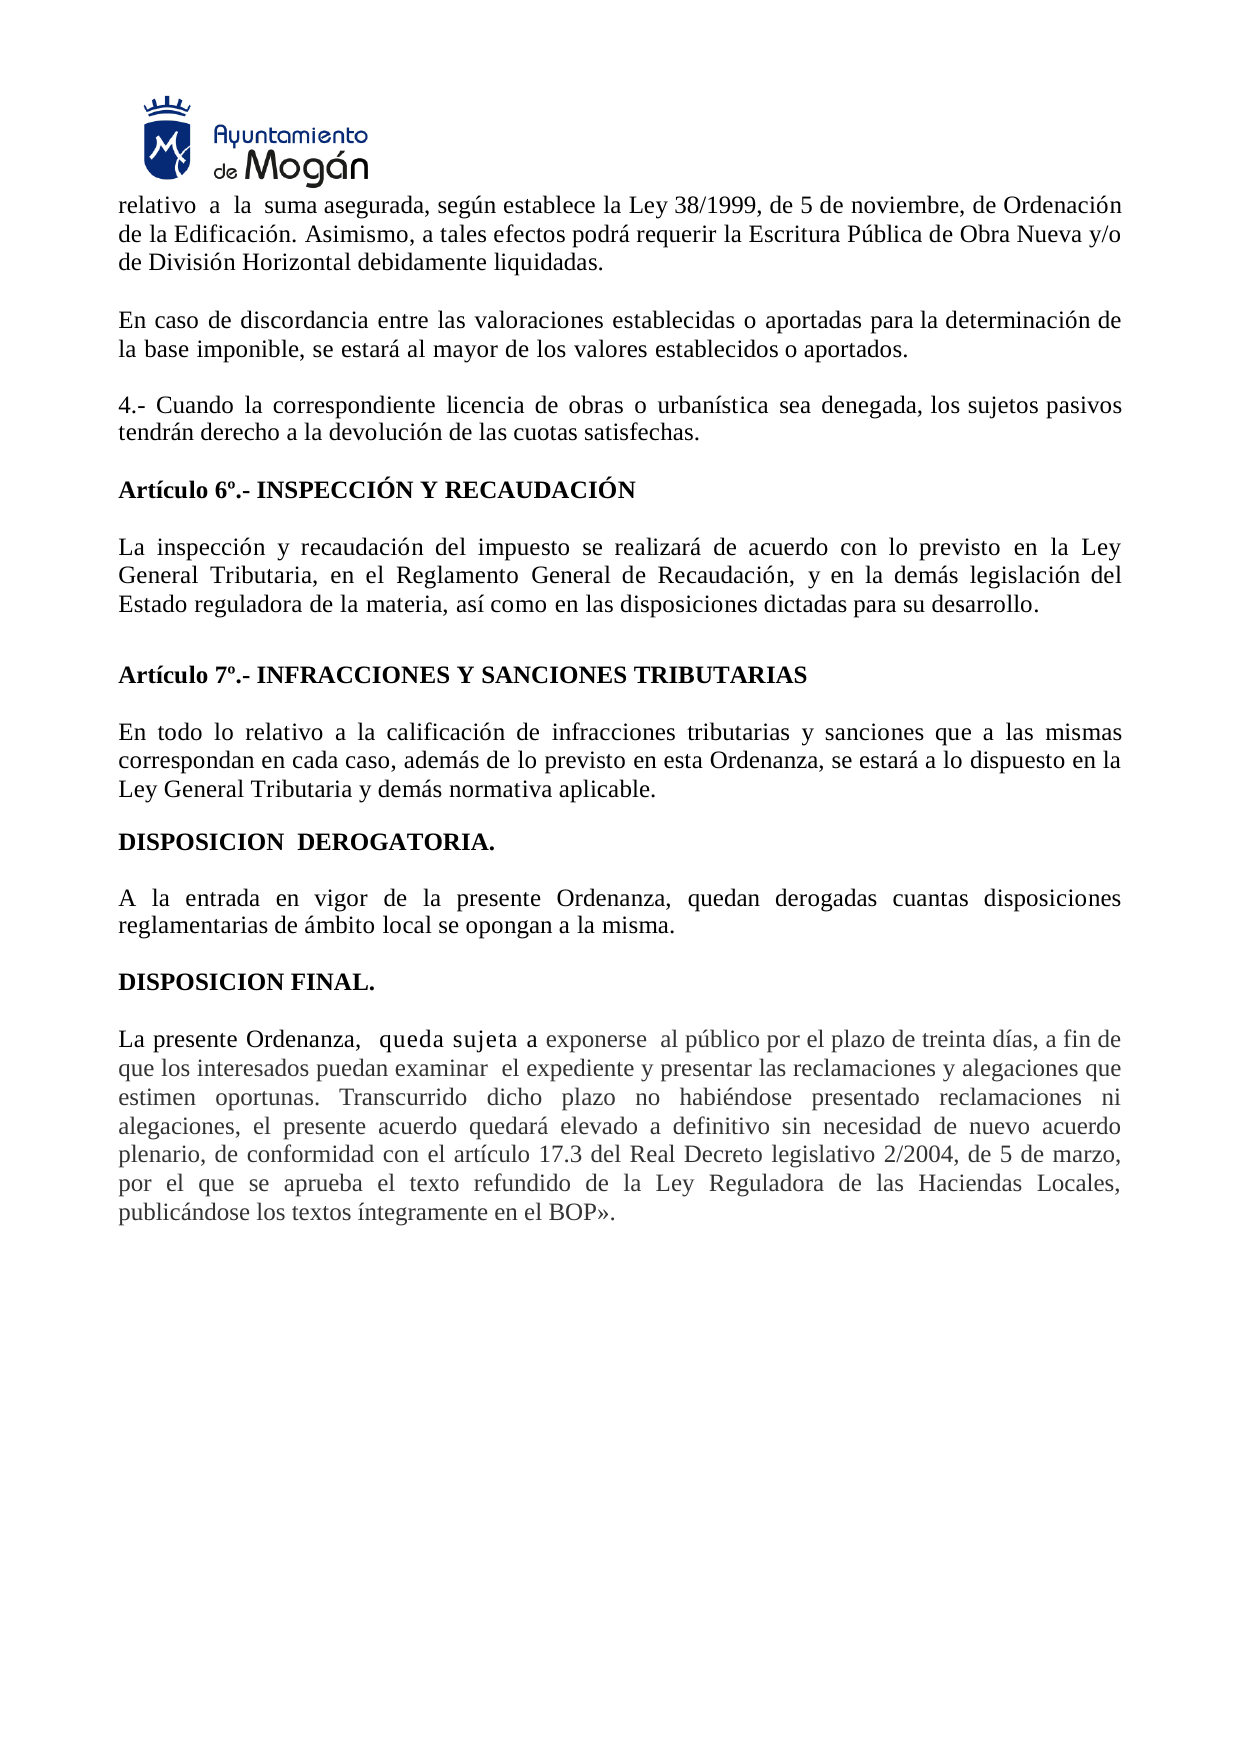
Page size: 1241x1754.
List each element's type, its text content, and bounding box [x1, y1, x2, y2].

text La presente Ordenanza, queda sujeta a exponerse al público por el plazo de treinta días, a fin de que los interesados puedan examinar el expediente y presentar las reclamaciones y alegaciones que estimen oportunas. Transcurrido dicho plazo no habiéndose presentado reclamaciones ni alegaciones, el presente acuerdo quedará elevado a definitivo sin necesidad de nuevo acuerdo plenario, de conformidad con el artículo 17.3 del Real Decreto legislativo 2/2004, de 5 de marzo, por el que se aprueba el texto refundido de la Ley Reguladora de las Haciendas Locales, publicándose los textos íntegramente en el BOP». [118, 1024, 1122, 1226]
text relativo a la suma asegurada, según establece la Ley 38/1999, de 5 de noviembre, de Ordenación de la Edificación. Asimismo, a tales efectos podrá requerir la Escritura Pública de Obra Nueva y/o de División Horizontal debidamente liquidadas. [118, 190, 1122, 276]
text DISPOSICION DEROGATORIA. [118, 827, 1122, 856]
text Artículo 7º.- INFRACCIONES Y SANCIONES TRIBUTARIAS [118, 660, 1122, 688]
text En caso de discordancia entre las valoraciones establecidas o aportadas para la determinación de la base imponible, se estará al mayor de los valores establecidos o aportados. [118, 305, 1122, 362]
picture [129, 74, 385, 206]
text Artículo 6º.- INSPECCIÓN Y RECAUDACIÓN [118, 475, 1122, 504]
text DISPOSICION FINAL. [118, 967, 1122, 996]
text La inspección y recaudación del impuesto se realizará de acuerdo con lo previsto en la Ley General Tributaria, en el Reglamento General de Recaudación, y en la demás legislación del Estado reguladora de la materia, así como en las disposiciones dictadas para su desarrollo. [118, 532, 1122, 618]
text En todo lo relativo a la calificación de infracciones tributarias y sanciones que a las mismas correspondan en cada caso, además de lo previsto en esta Ordenanza, se estará a lo dispuesto en la Ley General Tributaria y demás normativa aplicable. [118, 717, 1122, 803]
text 4.- Cuando la correspondiente licencia de obras o urbanística sea denegada, los sujetos pasivos tendrán derecho a la devolución de las cuotas satisfechas. [118, 392, 1122, 446]
text A la entrada en vigor de la presente Ordenanza, quedan derogadas cuantas disposiciones reglamentarias de ámbito local se opongan a la misma. [118, 884, 1122, 938]
